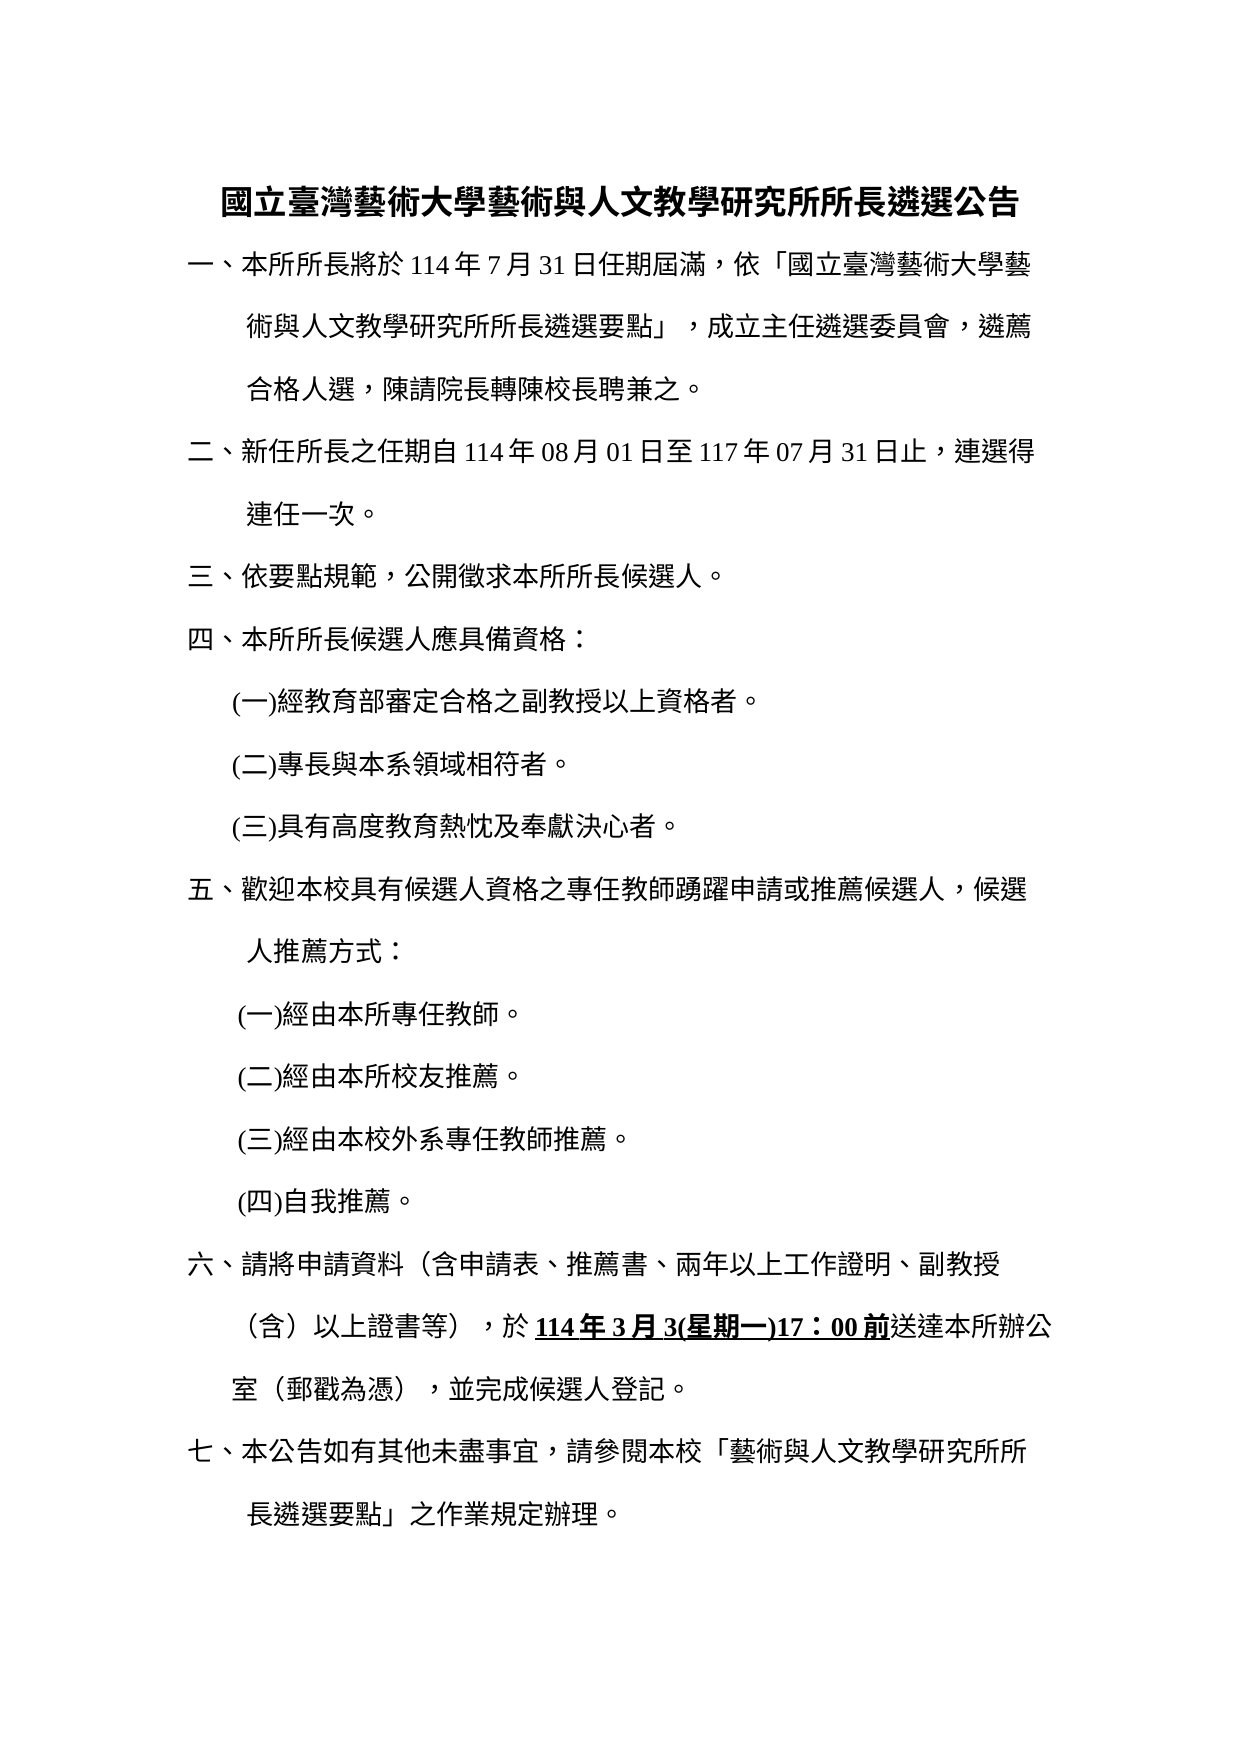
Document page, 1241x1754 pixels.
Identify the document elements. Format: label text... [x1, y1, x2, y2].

text (四)自我推薦。 [237, 1158, 1053, 1221]
text 二、新任所長之任期自114年08月01日至117年07月31日止，連選得連任一次。 [187, 408, 1053, 533]
text 國立臺灣藝術大學藝術與人文教學研究所所長遴選公告 [187, 158, 1053, 221]
text 四、本所所長候選人應具備資格： [187, 596, 1053, 658]
text 七、本公告如有其他未盡事宜，請參閱本校「藝術與人文教學研究所所長遴選要點」之作業規定辦理。 [187, 1408, 1053, 1533]
text (一)經教育部審定合格之副教授以上資格者。 [232, 658, 1053, 721]
text 一、本所所長將於114年7月31日任期屆滿，依「國立臺灣藝術大學藝術與人文教學研究所所長遴選要點」，成立主任遴選委員會，遴薦合格人選，陳請院長轉陳校長聘兼之。 [187, 221, 1053, 408]
text (三)具有高度教育熱忱及奉獻決心者。 [187, 783, 1053, 846]
text (一)經由本所專任教師。 [237, 971, 1053, 1033]
text 三、依要點規範，公開徵求本所所長候選人。 [187, 533, 1053, 596]
text (二)專長與本系領域相符者。 [187, 721, 1053, 783]
text (三)經由本校外系專任教師推薦。 [237, 1096, 1053, 1158]
text (二)經由本所校友推薦。 [237, 1033, 1053, 1096]
text 五、歡迎本校具有候選人資格之專任教師踴躍申請或推薦候選人，候選人推薦方式： [187, 846, 1053, 971]
text 六、請將申請資料（含申請表、推薦書、兩年以上工作證明、副教授（含）以上證書等），於114年3月3(星期一)17：00前送達本所辦公室（郵戳為憑），並完成候選人登記。 [187, 1221, 1053, 1408]
